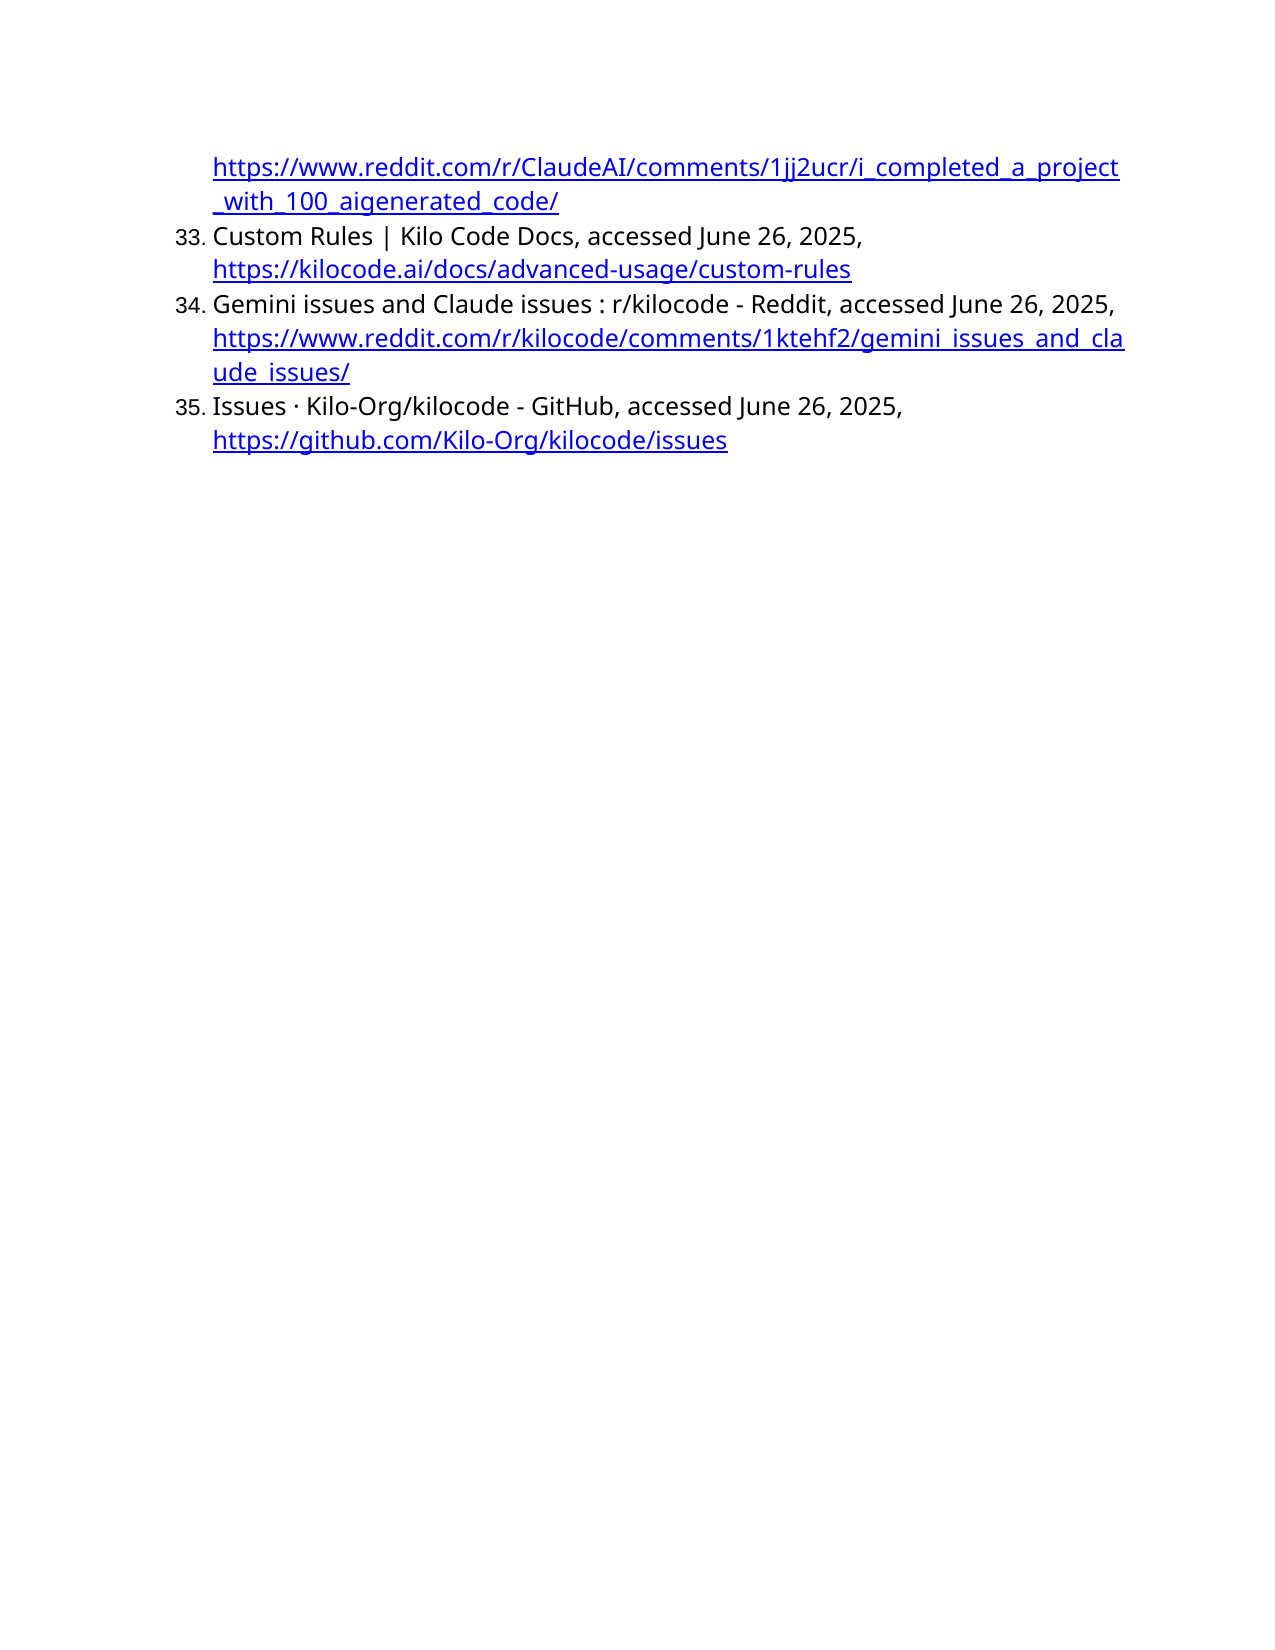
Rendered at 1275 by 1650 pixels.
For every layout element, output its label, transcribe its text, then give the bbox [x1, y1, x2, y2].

list Issues · Kilo-Org/kilocode - GitHub, accessed June 26, 2025, https://github.com/Kilo-Org/kilocode/issues [175, 388, 1125, 457]
list https://www.reddit.com/r/ClaudeAI/comments/1jj2ucr/i_completed_a_project_with_100_aigenerated_code/ [175, 150, 1125, 218]
list Gemini issues and Claude issues : r/kilocode - Reddit, accessed June 26, 2025, https://www.reddit.com/r/kilocode/comments/1ktehf2/gemini_issues_and_claude_issues/ [175, 286, 1125, 388]
list Custom Rules | Kilo Code Docs, accessed June 26, 2025, https://kilocode.ai/docs/advanced-usage/custom-rules [175, 218, 1125, 286]
